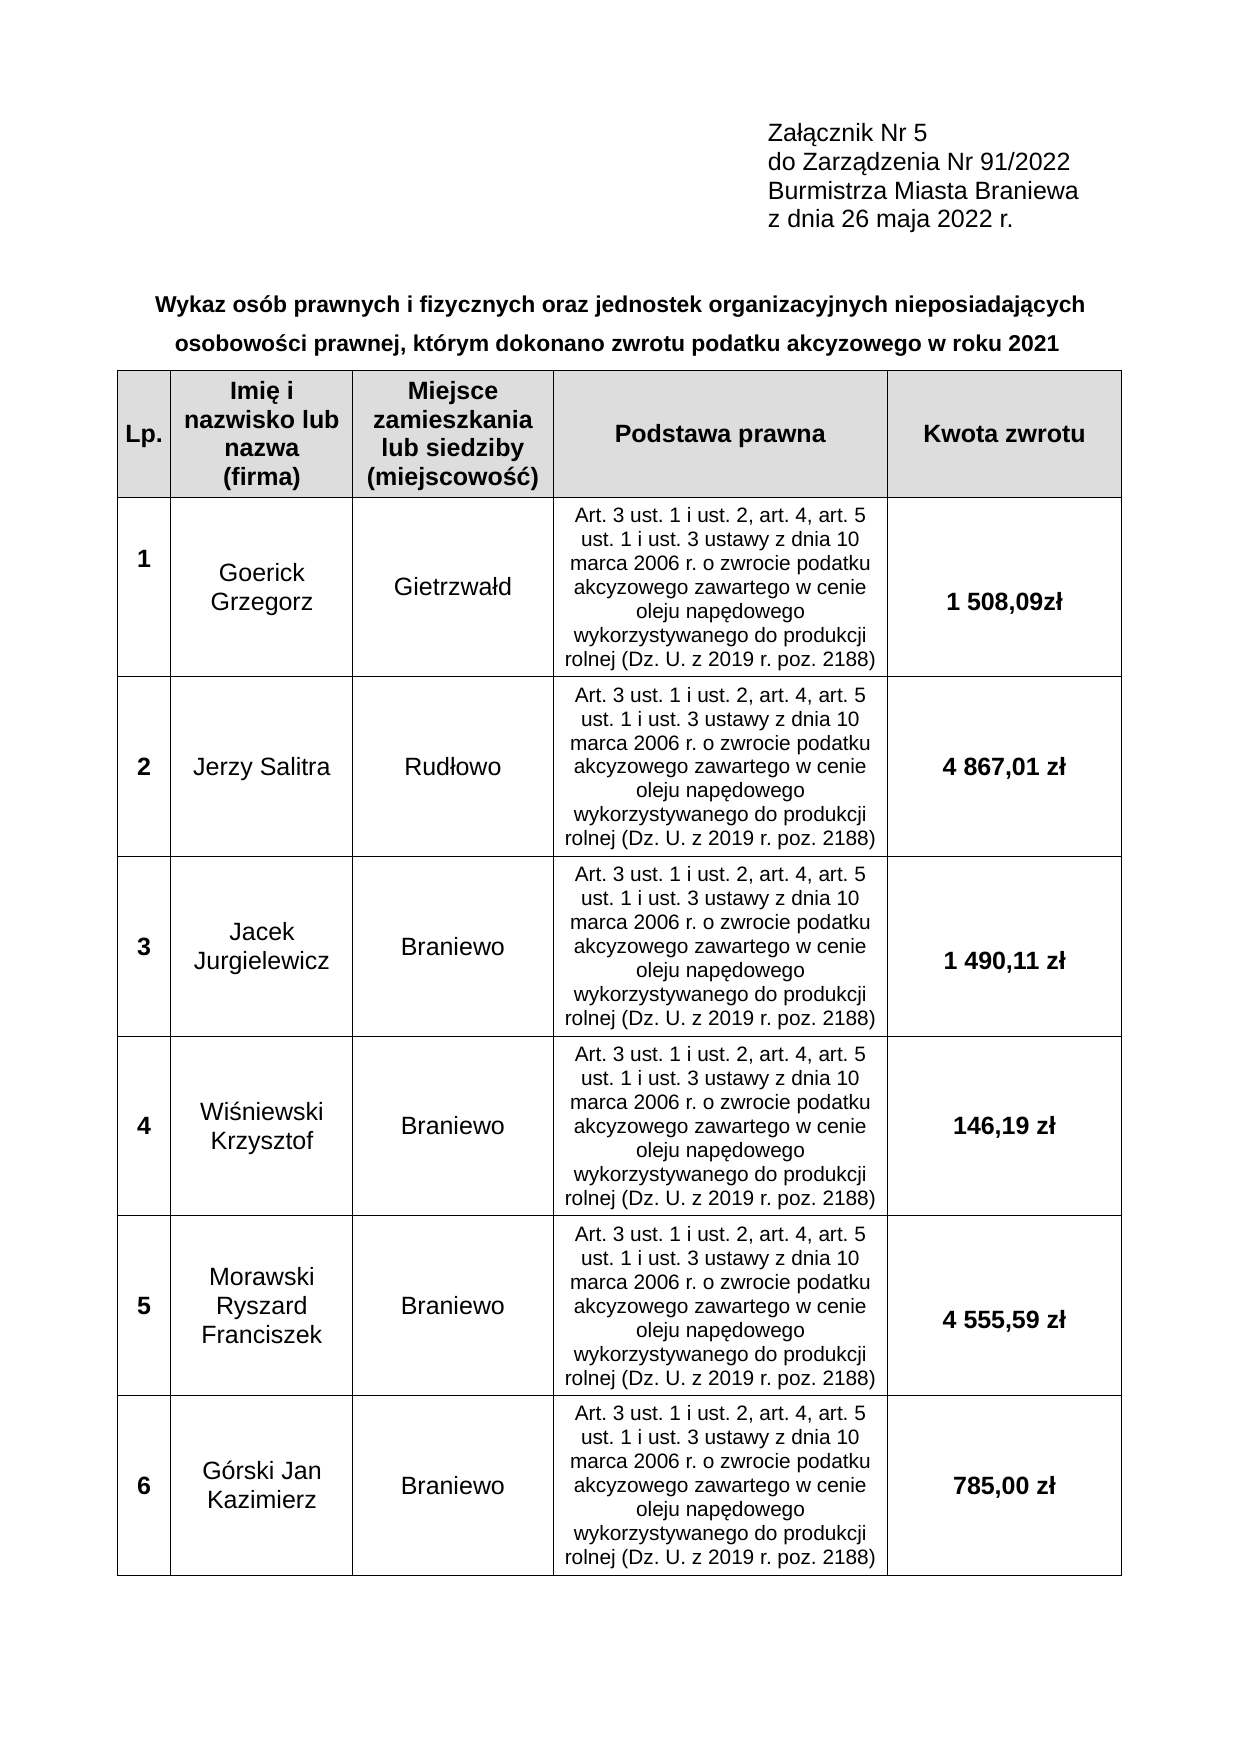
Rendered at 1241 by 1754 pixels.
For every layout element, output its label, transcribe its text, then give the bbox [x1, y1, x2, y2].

table_header Podstawa prawna [554, 371, 887, 497]
table_cell Goerick Grzegorz [171, 498, 352, 676]
table_cell 4 555,59 zł [888, 1216, 1121, 1395]
table_cell Górski Jan Kazimierz [171, 1396, 352, 1575]
table_cell Morawski Ryszard Franciszek [171, 1216, 352, 1395]
table_cell 4 [118, 1037, 170, 1215]
table_cell Jerzy Salitra [171, 677, 352, 856]
table_cell Art. 3 ust. 1 i ust. 2, art. 4, art. 5 ust. 1 i ust. 3 ustawy z dnia 10 marca 2006 r. o zwrocie podatku akcyzowego zawartego w cenie oleju napędowego wykorzystywanego do produkcji rolnej (Dz. U. z 2019 r. poz. 2188) [554, 857, 887, 1036]
table_cell 1 508,09zł [888, 498, 1121, 676]
table_cell Braniewo [353, 1216, 553, 1395]
text Burmistrza Miasta Braniewa [768, 176, 1122, 204]
text z dnia 26 maja 2022 r. [768, 204, 1122, 233]
table_cell 3 [118, 857, 170, 1036]
table_cell 4 867,01 zł [888, 677, 1121, 856]
table_cell 146,19 zł [888, 1037, 1121, 1215]
text Załącznik Nr 5 [768, 118, 1122, 147]
table_cell 2 [118, 677, 170, 856]
table_cell Wiśniewski Krzysztof [171, 1037, 352, 1215]
table_cell Art. 3 ust. 1 i ust. 2, art. 4, art. 5 ust. 1 i ust. 3 ustawy z dnia 10 marca 2006 r. o zwrocie podatku akcyzowego zawartego w cenie oleju napędowego wykorzystywanego do produkcji rolnej (Dz. U. z 2019 r. poz. 2188) [554, 498, 887, 676]
table_cell Art. 3 ust. 1 i ust. 2, art. 4, art. 5 ust. 1 i ust. 3 ustawy z dnia 10 marca 2006 r. o zwrocie podatku akcyzowego zawartego w cenie oleju napędowego wykorzystywanego do produkcji rolnej (Dz. U. z 2019 r. poz. 2188) [554, 677, 887, 856]
table_cell Art. 3 ust. 1 i ust. 2, art. 4, art. 5 ust. 1 i ust. 3 ustawy z dnia 10 marca 2006 r. o zwrocie podatku akcyzowego zawartego w cenie oleju napędowego wykorzystywanego do produkcji rolnej (Dz. U. z 2019 r. poz. 2188) [554, 1037, 887, 1215]
table_header Kwota zwrotu [888, 371, 1121, 497]
text do Zarządzenia Nr 91/2022 [768, 147, 1122, 176]
table_cell Art. 3 ust. 1 i ust. 2, art. 4, art. 5 ust. 1 i ust. 3 ustawy z dnia 10 marca 2006 r. o zwrocie podatku akcyzowego zawartego w cenie oleju napędowego wykorzystywanego do produkcji rolnej (Dz. U. z 2019 r. poz. 2188) [554, 1216, 887, 1395]
table_cell Gietrzwałd [353, 498, 553, 676]
table_cell Art. 3 ust. 1 i ust. 2, art. 4, art. 5 ust. 1 i ust. 3 ustawy z dnia 10 marca 2006 r. o zwrocie podatku akcyzowego zawartego w cenie oleju napędowego wykorzystywanego do produkcji rolnej (Dz. U. z 2019 r. poz. 2188) [554, 1396, 887, 1575]
table_cell Braniewo [353, 1396, 553, 1575]
table_header Miejsce zamieszkania lub siedziby (miejscowość) [353, 371, 553, 497]
table_header Lp. [118, 371, 170, 497]
table_cell Rudłowo [353, 677, 553, 856]
table_cell 6 [118, 1396, 170, 1575]
table_cell 1 490,11 zł [888, 857, 1121, 1036]
table_cell 1 [118, 498, 170, 676]
table_cell Braniewo [353, 1037, 553, 1215]
table_cell Braniewo [353, 857, 553, 1036]
text Wykaz osób prawnych i fizycznych oraz jednostek organizacyjnych nieposiadających osobowości prawnej, którym dokonano zwrotu podatku akcyzowego w roku 2021 [118, 291, 1122, 356]
table_cell 5 [118, 1216, 170, 1395]
table_cell Jacek Jurgielewicz [171, 857, 352, 1036]
table_header Imię i nazwisko lub nazwa (firma) [171, 371, 352, 497]
table_cell 785,00 zł [888, 1396, 1121, 1575]
